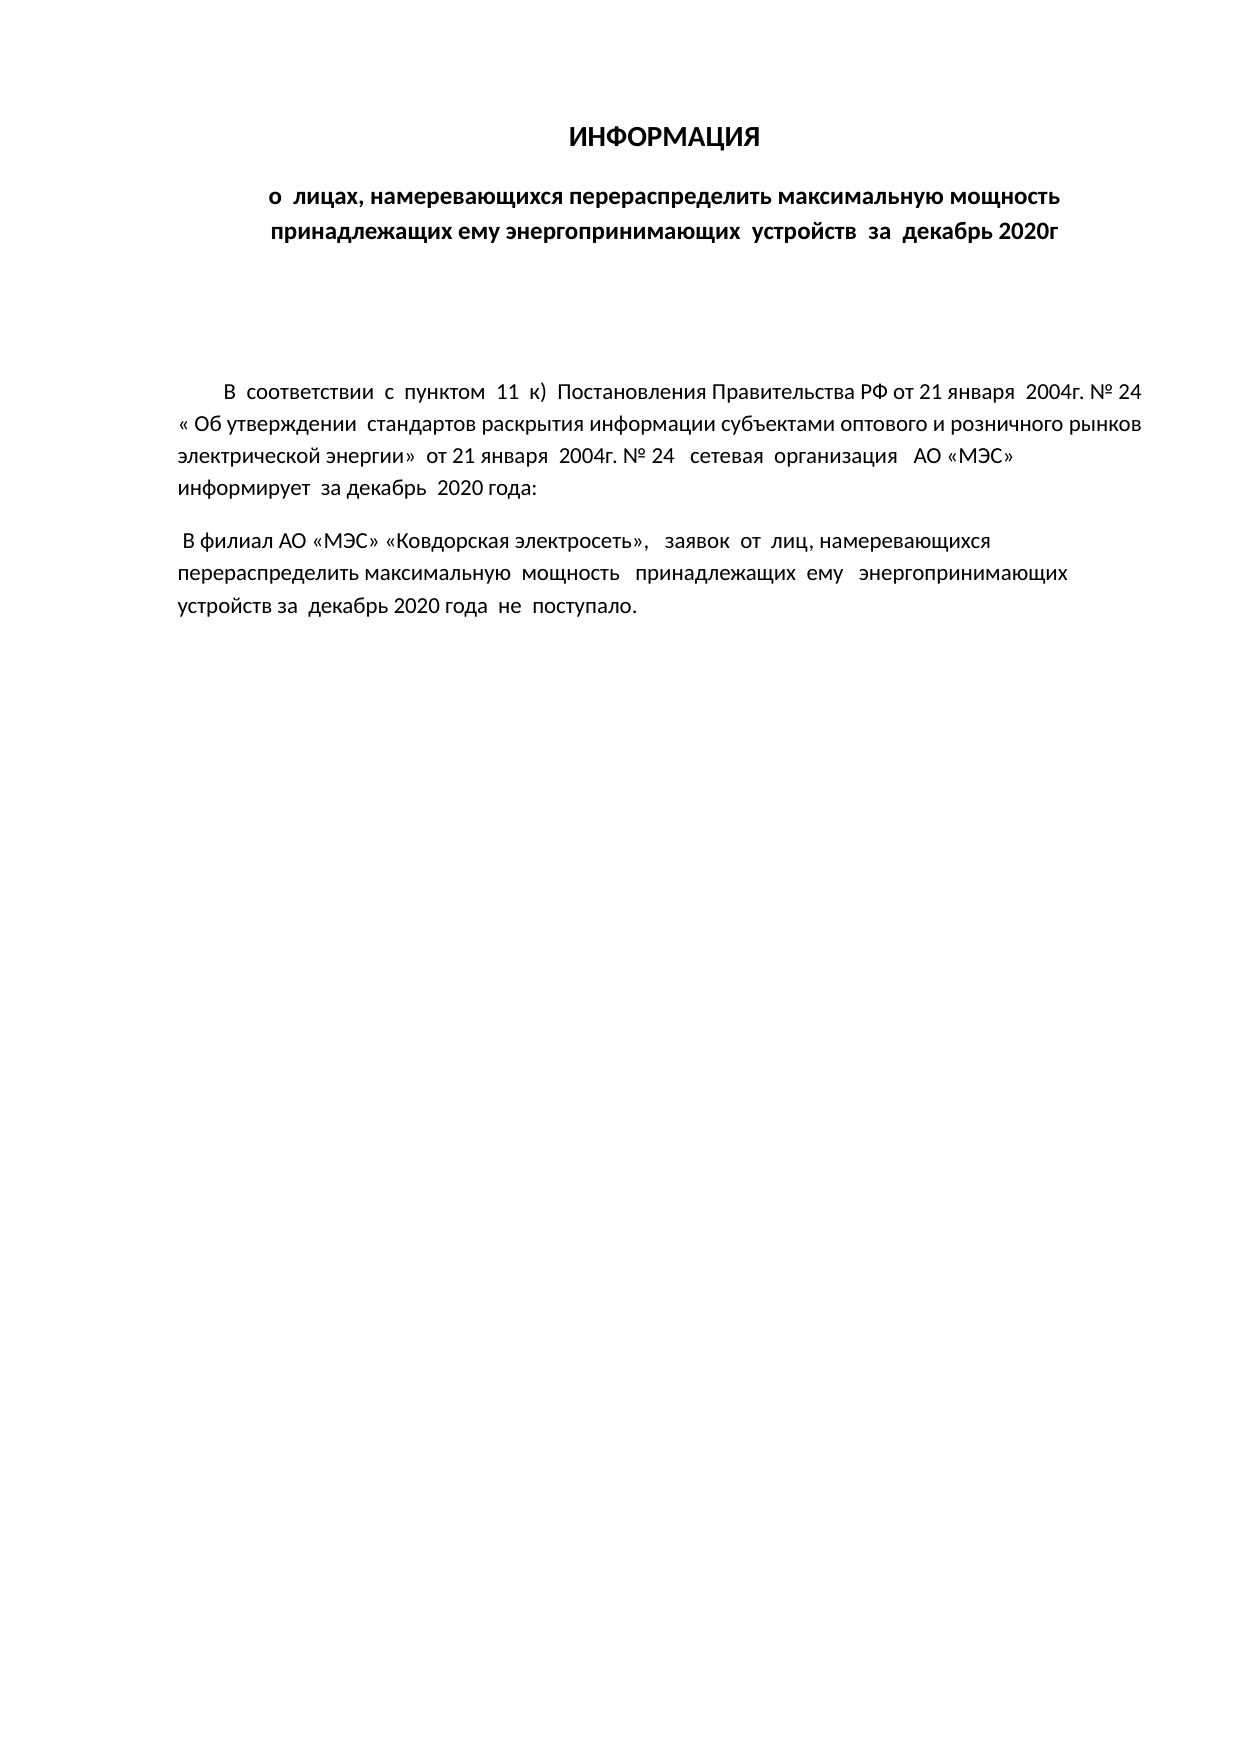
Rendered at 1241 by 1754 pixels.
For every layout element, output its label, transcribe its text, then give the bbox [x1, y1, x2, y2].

text В филиал АО «МЭС» «Ковдорская электросеть», заявок от лиц, намеревающихся перераспределить максимальную мощность принадлежащих ему энергопринимающих устройств за декабрь 2020 года не поступало. [177, 526, 1152, 619]
text о лицах, намеревающихся перераспределить максимальную мощность принадлежащих ему энергопринимающих устройств за декабрь 2020г [177, 180, 1152, 245]
text В соответствии с пунктом 11 к) Постановления Правительства РФ от 21 января 2004г. № 24 « Об утверждении стандартов раскрытия информации субъектами оптового и розничного рынков электрической энергии» от 21 января 2004г. № 24 сетевая организация АО «МЭС» информирует за декабрь 2020 года: [177, 377, 1152, 501]
text ИНФОРМАЦИЯ [177, 118, 1152, 154]
